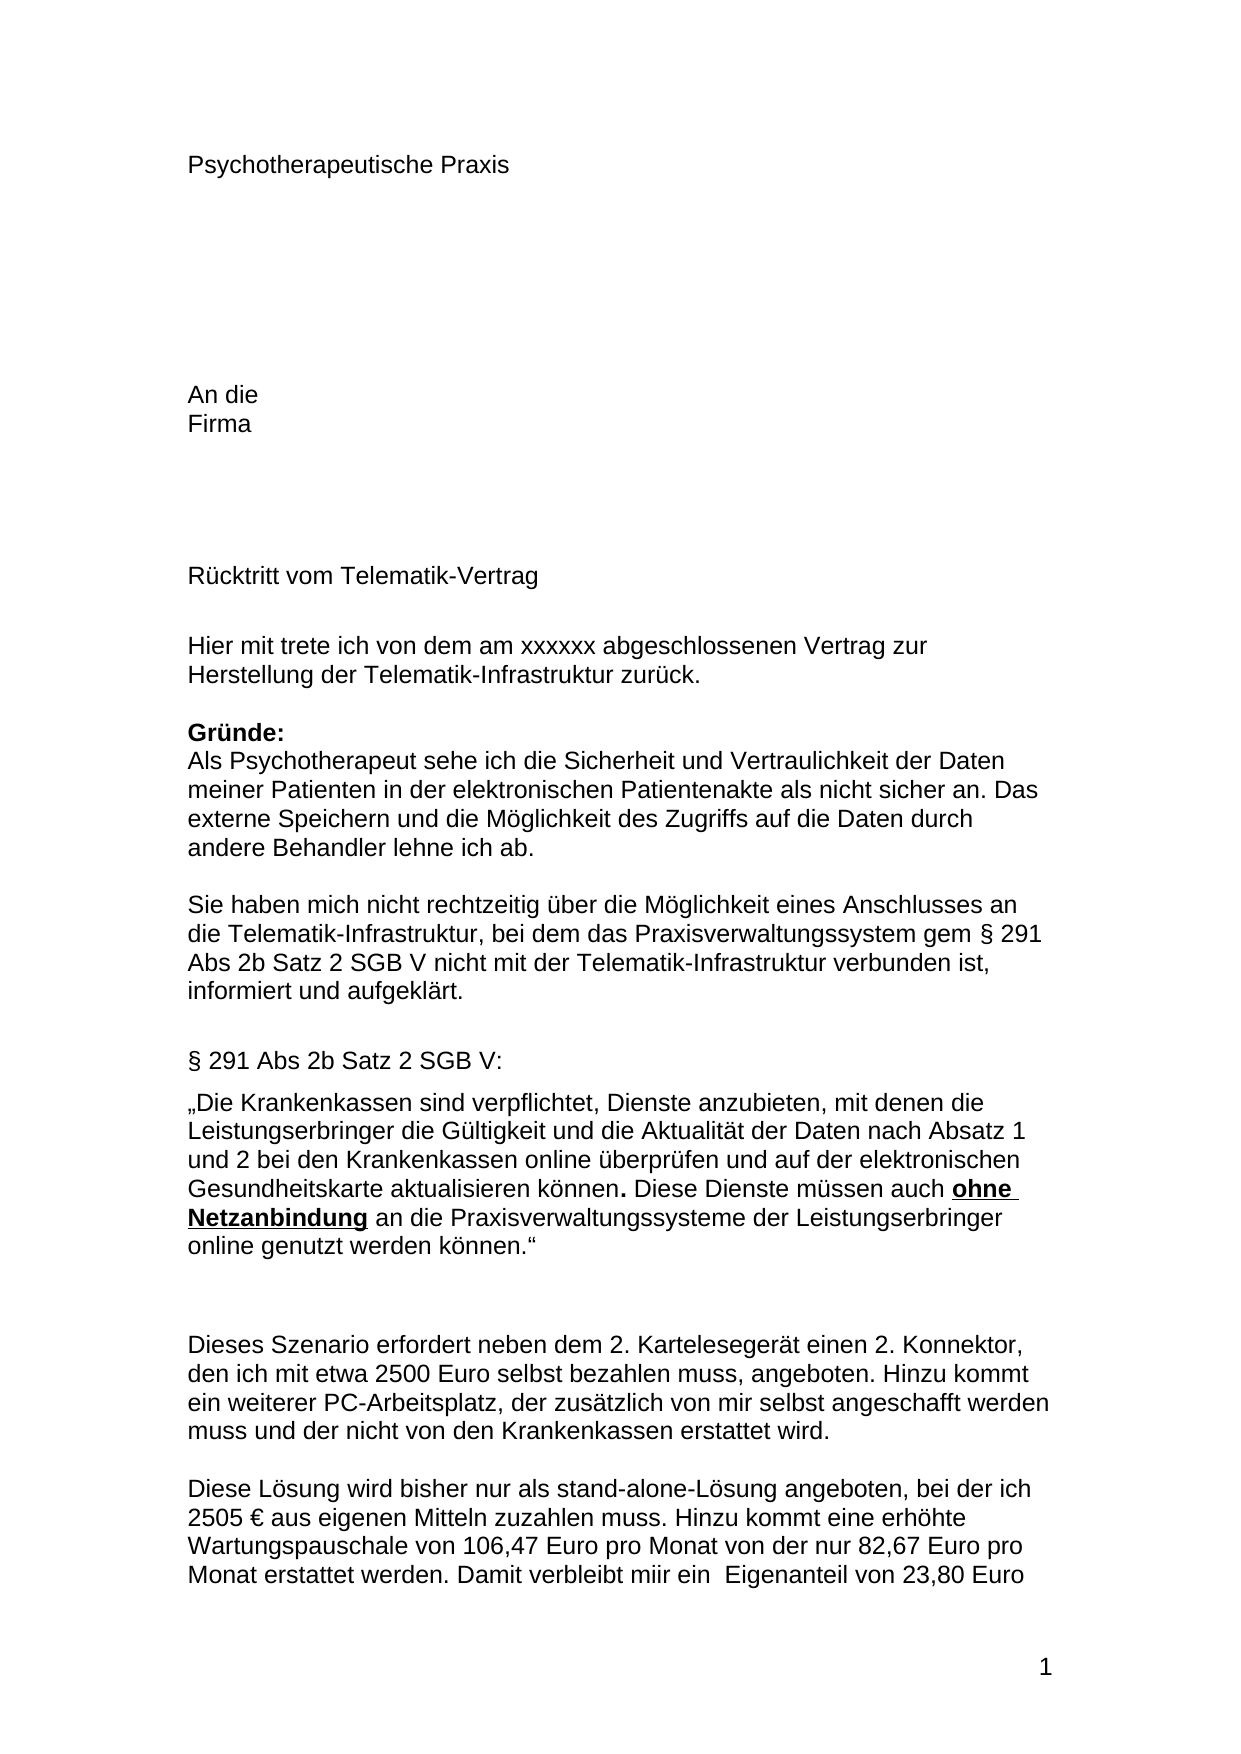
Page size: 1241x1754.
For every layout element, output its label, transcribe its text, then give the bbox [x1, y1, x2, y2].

text Hier mit trete ich von dem am xxxxxx abgeschlossenen Vertrag zur Herstellung der Telematik-Infrastruktur zurück. [187, 631, 1053, 689]
text Rücktritt vom Telematik-Vertrag [187, 561, 1053, 590]
text „Die Krankenkassen sind verpflichtet, Dienste anzubieten, mit denen die Leistungserbringer die Gültigkeit und die Aktualität der Daten nach Absatz 1 und 2 bei den Krankenkassen online überprüfen und auf der elektronischen Gesundheitskarte aktualisieren können. Diese Dienste müssen auch ohne Netzanbindung an die Praxisverwaltungssysteme der Leistungserbringer online genutzt werden können.“ [187, 1087, 1053, 1260]
text Gründe: [187, 717, 1053, 746]
text An die [187, 380, 1053, 409]
text Firma [187, 409, 1053, 437]
text Als Psychotherapeut sehe ich die Sicherheit und Vertraulichkeit der Daten meiner Patienten in der elektronischen Patientenakte als nicht sicher an. Das externe Speichern und die Möglichkeit des Zugriffs auf die Daten durch andere Behandler lehne ich ab. [187, 746, 1053, 861]
text Dieses Szenario erfordert neben dem 2. Kartelesegerät einen 2. Konnektor, den ich mit etwa 2500 Euro selbst bezahlen muss, angeboten. Hinzu kommt ein weiterer PC-Arbeitsplatz, der zusätzlich von mir selbst angeschafft werden muss und der nicht von den Krankenkassen erstattet wird. [187, 1330, 1053, 1445]
text Diese Lösung wird bisher nur als stand-alone-Lösung angeboten, bei der ich 2505 € aus eigenen Mitteln zuzahlen muss. Hinzu kommt eine erhöhte Wartungspauschale von 106,47 Euro pro Monat von der nur 82,67 Euro pro Monat erstattet werden. Damit verbleibt miir ein Eigenanteil von 23,80 Euro [187, 1474, 1053, 1589]
text Sie haben mich nicht rechtzeitig über die Möglichkeit eines Anschlusses an die Telematik-Infrastruktur, bei dem das Praxisverwaltungssystem gem § 291 Abs 2b Satz 2 SGB V nicht mit der Telematik-Infrastruktur verbunden ist, informiert und aufgeklärt. [187, 890, 1053, 1005]
text Psychotherapeutische Praxis [187, 150, 1053, 179]
text § 291 Abs 2b Satz 2 SGB V: [187, 1046, 1053, 1075]
